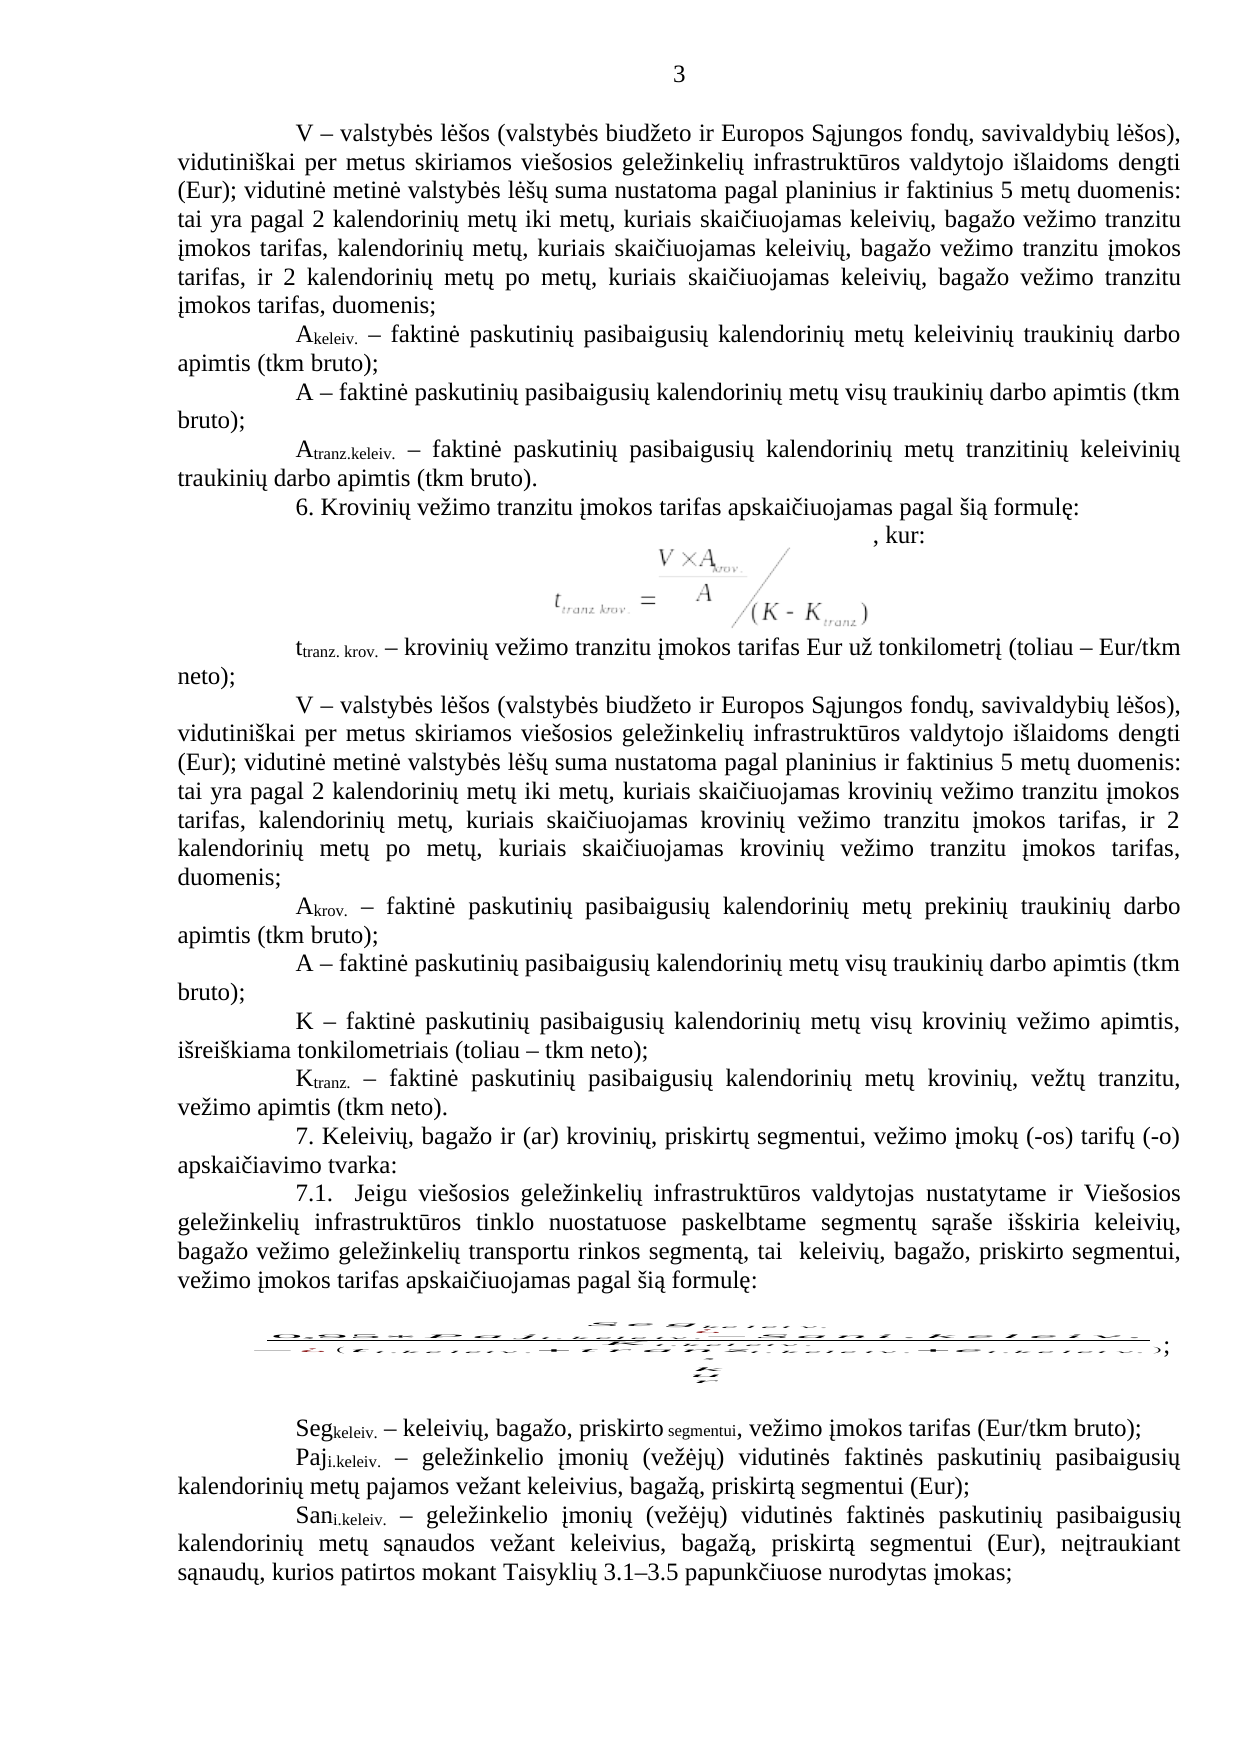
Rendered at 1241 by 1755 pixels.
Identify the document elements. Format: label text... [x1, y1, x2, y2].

text , kur: [177, 521, 1181, 632]
text A – faktinė paskutinių pasibaigusių kalendorinių metų visų traukinių darbo apimtis (tkm bruto); [177, 948, 1181, 1006]
text Paji.keleiv. – geležinkelio įmonių (vežėjų) vidutinės faktinės paskutinių pasibaigusių kalendorinių metų pajamos vežant keleivius, bagažą, priskirtą segmentui (Eur); [177, 1442, 1181, 1500]
text V – valstybės lėšos (valstybės biudžeto ir Europos Sąjungos fondų, savivaldybių lėšos), vidutiniškai per metus skiriamos viešosios geležinkelių infrastruktūros valdytojo išlaidoms dengti (Eur); vidutinė metinė valstybės lėšų suma nustatoma pagal planinius ir faktinius 5 metų duomenis: tai yra pagal 2 kalendorinių metų iki metų, kuriais skaičiuojamas keleivių, bagažo vežimo tranzitu įmokos tarifas, kalendorinių metų, kuriais skaičiuojamas keleivių, bagažo vežimo tranzitu įmokos tarifas, ir 2 kalendorinių metų po metų, kuriais skaičiuojamas keleivių, bagažo vežimo tranzitu įmokos tarifas, duomenis; [177, 118, 1181, 319]
text Akeleiv. – faktinė paskutinių pasibaigusių kalendorinių metų keleivinių traukinių darbo apimtis (tkm bruto); [177, 319, 1181, 377]
text Ktranz. – faktinė paskutinių pasibaigusių kalendorinių metų krovinių, vežtų tranzitu, vežimo apimtis (tkm neto). [177, 1063, 1181, 1121]
text 7.1. Jeigu viešosios geležinkelių infrastruktūros valdytojas nustatytame ir Viešosios geležinkelių infrastruktūros tinklo nuostatuose paskelbtame segmentų sąraše išskiria keleivių, bagažo vežimo geležinkelių transportu rinkos segmentą, tai keleivių, bagažo, priskirto segmentui, vežimo įmokos tarifas apskaičiuojamas pagal šią formulę: [177, 1178, 1181, 1293]
text ; [177, 1322, 1181, 1385]
text Sani.keleiv. – geležinkelio įmonių (vežėjų) vidutinės faktinės paskutinių pasibaigusių kalendorinių metų sąnaudos vežant keleivius, bagažą, priskirtą segmentui (Eur), neįtraukiant sąnaudų, kurios patirtos mokant Taisyklių 3.1–3.5 papunkčiuose nurodytas įmokas; [177, 1500, 1181, 1586]
text V – valstybės lėšos (valstybės biudžeto ir Europos Sąjungos fondų, savivaldybių lėšos), vidutiniškai per metus skiriamos viešosios geležinkelių infrastruktūros valdytojo išlaidoms dengti (Eur); vidutinė metinė valstybės lėšų suma nustatoma pagal planinius ir faktinius 5 metų duomenis: tai yra pagal 2 kalendorinių metų iki metų, kuriais skaičiuojamas krovinių vežimo tranzitu įmokos tarifas, kalendorinių metų, kuriais skaičiuojamas krovinių vežimo tranzitu įmokos tarifas, ir 2 kalendorinių metų po metų, kuriais skaičiuojamas krovinių vežimo tranzitu įmokos tarifas, duomenis; [177, 690, 1181, 891]
text Akrov. – faktinė paskutinių pasibaigusių kalendorinių metų prekinių traukinių darbo apimtis (tkm bruto); [177, 891, 1181, 948]
text A – faktinė paskutinių pasibaigusių kalendorinių metų visų traukinių darbo apimtis (tkm bruto); [177, 377, 1181, 434]
text Segkeleiv. – keleivių, bagažo, priskirto segmentui, vežimo įmokos tarifas (Eur/tkm bruto); [177, 1413, 1181, 1442]
text 7. Keleivių, bagažo ir (ar) krovinių, priskirtų segmentui, vežimo įmokų (-os) tarifų (-o) apskaičiavimo tvarka: [177, 1121, 1181, 1178]
text K – faktinė paskutinių pasibaigusių kalendorinių metų visų krovinių vežimo apimtis, išreiškiama tonkilometriais (toliau – tkm neto); [177, 1006, 1181, 1063]
text 6. Krovinių vežimo tranzitu įmokos tarifas apskaičiuojamas pagal šią formulę: [177, 492, 1181, 521]
text ttranz. krov. – krovinių vežimo tranzitu įmokos tarifas Eur už tonkilometrį (toliau – Eur/tkm neto); [177, 632, 1181, 690]
text Atranz.keleiv. – faktinė paskutinių pasibaigusių kalendorinių metų tranzitinių keleivinių traukinių darbo apimtis (tkm bruto). [177, 434, 1181, 492]
